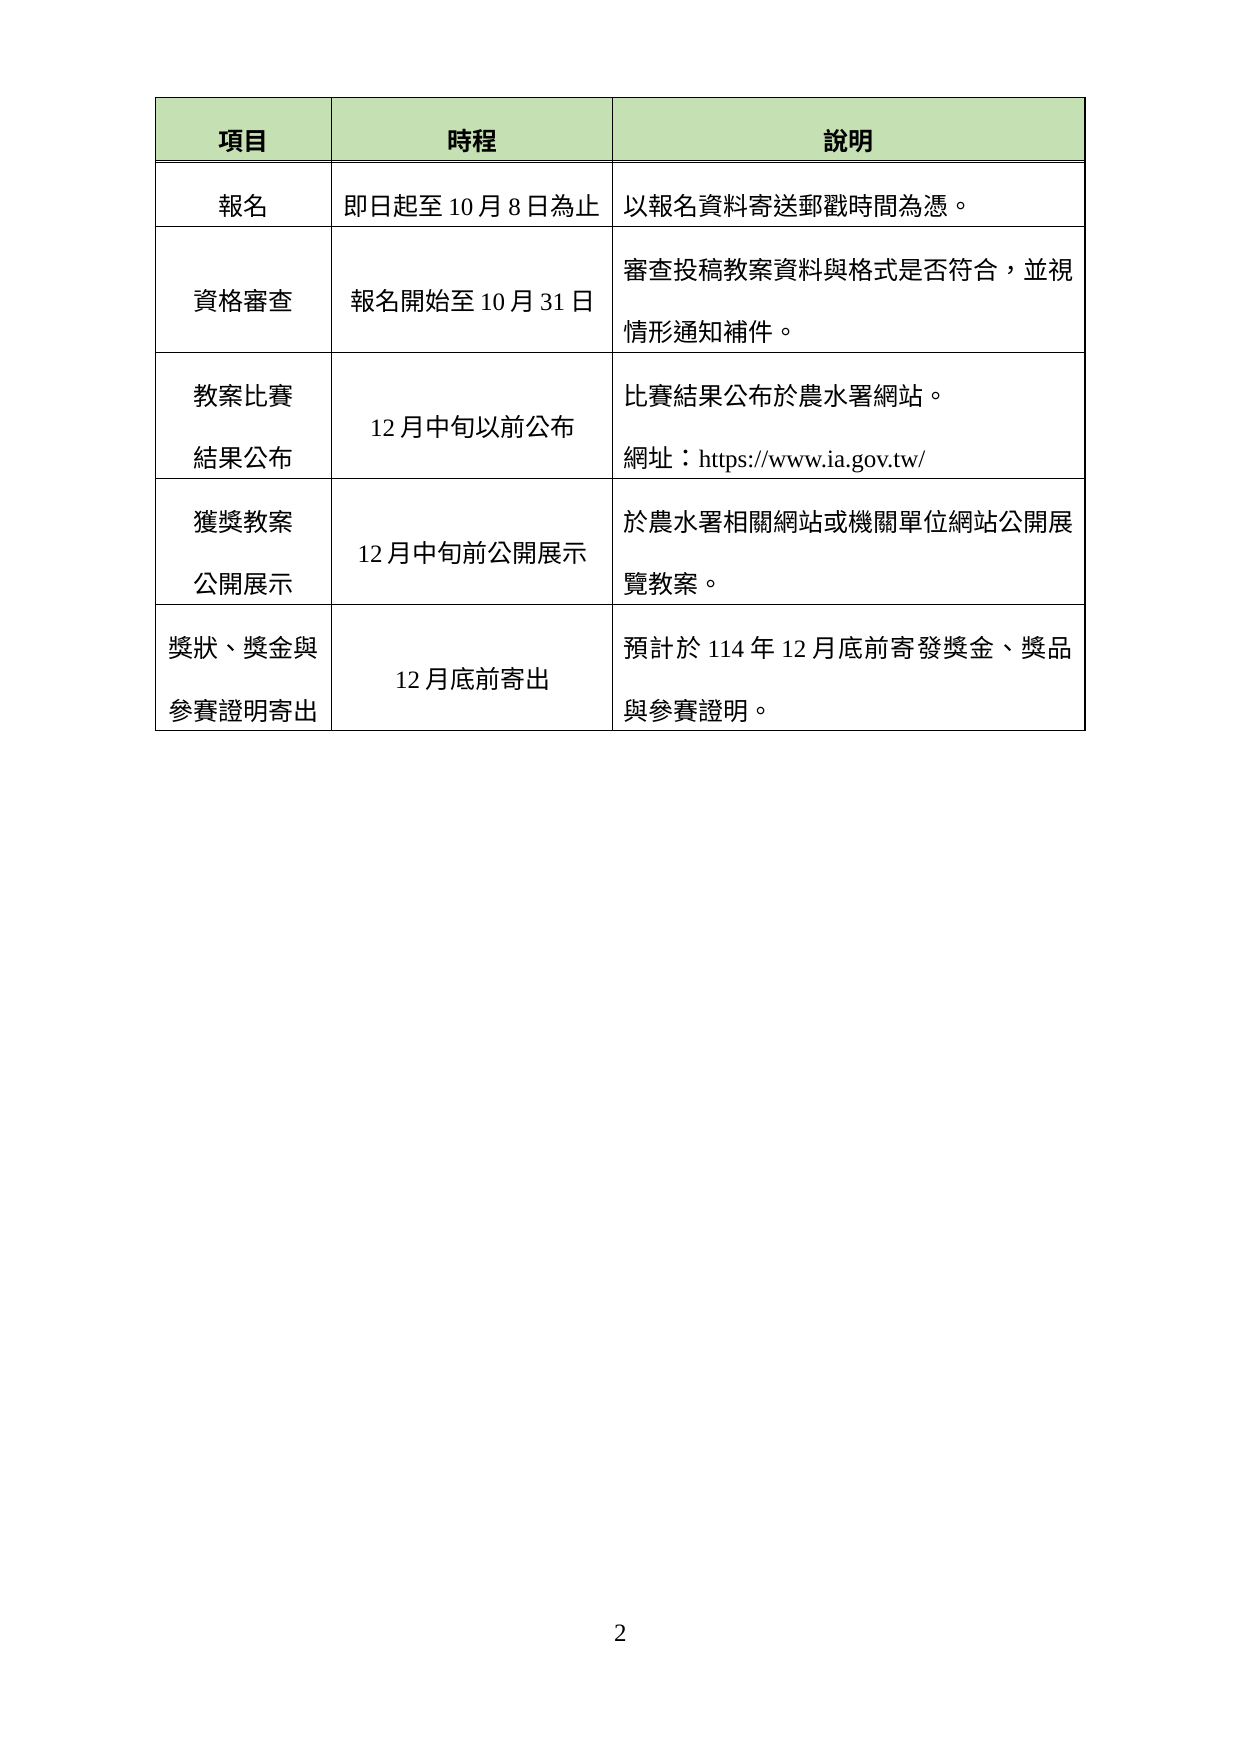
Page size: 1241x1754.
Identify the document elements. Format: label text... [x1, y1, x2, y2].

table_cell 預計於114年12月底前寄發獎金、獎品與參賽證明。 [613, 605, 1084, 730]
table_cell 於農水署相關網站或機關單位網站公開展覽教案。 [613, 479, 1084, 604]
table_cell 比賽結果公布於農水署網站。 網址：https://www.ia.gov.tw/ [613, 353, 1084, 478]
table_cell 以報名資料寄送郵戳時間為憑。 [613, 163, 1084, 226]
table_cell 即日起至10月8日為止 [332, 163, 612, 226]
table_cell 審查投稿教案資料與格式是否符合，並視情形通知補件。 [613, 227, 1084, 352]
table_cell 12月中旬前公開展示 [332, 479, 612, 604]
table_cell 報名 [156, 163, 331, 226]
table_cell 12月底前寄出 [332, 605, 612, 730]
table_cell 12月中旬以前公布 [332, 353, 612, 478]
table_cell 資格審查 [156, 227, 331, 352]
table_header 時程 [332, 98, 612, 160]
table_header 項目 [156, 98, 331, 160]
table_cell 報名開始至10月31日 [332, 227, 612, 352]
table_cell 獲獎教案 公開展示 [156, 479, 331, 604]
table_cell 獎狀、獎金與參賽證明寄出 [156, 605, 331, 730]
table_header 說明 [613, 98, 1084, 160]
table_cell 教案比賽 結果公布 [156, 353, 331, 478]
